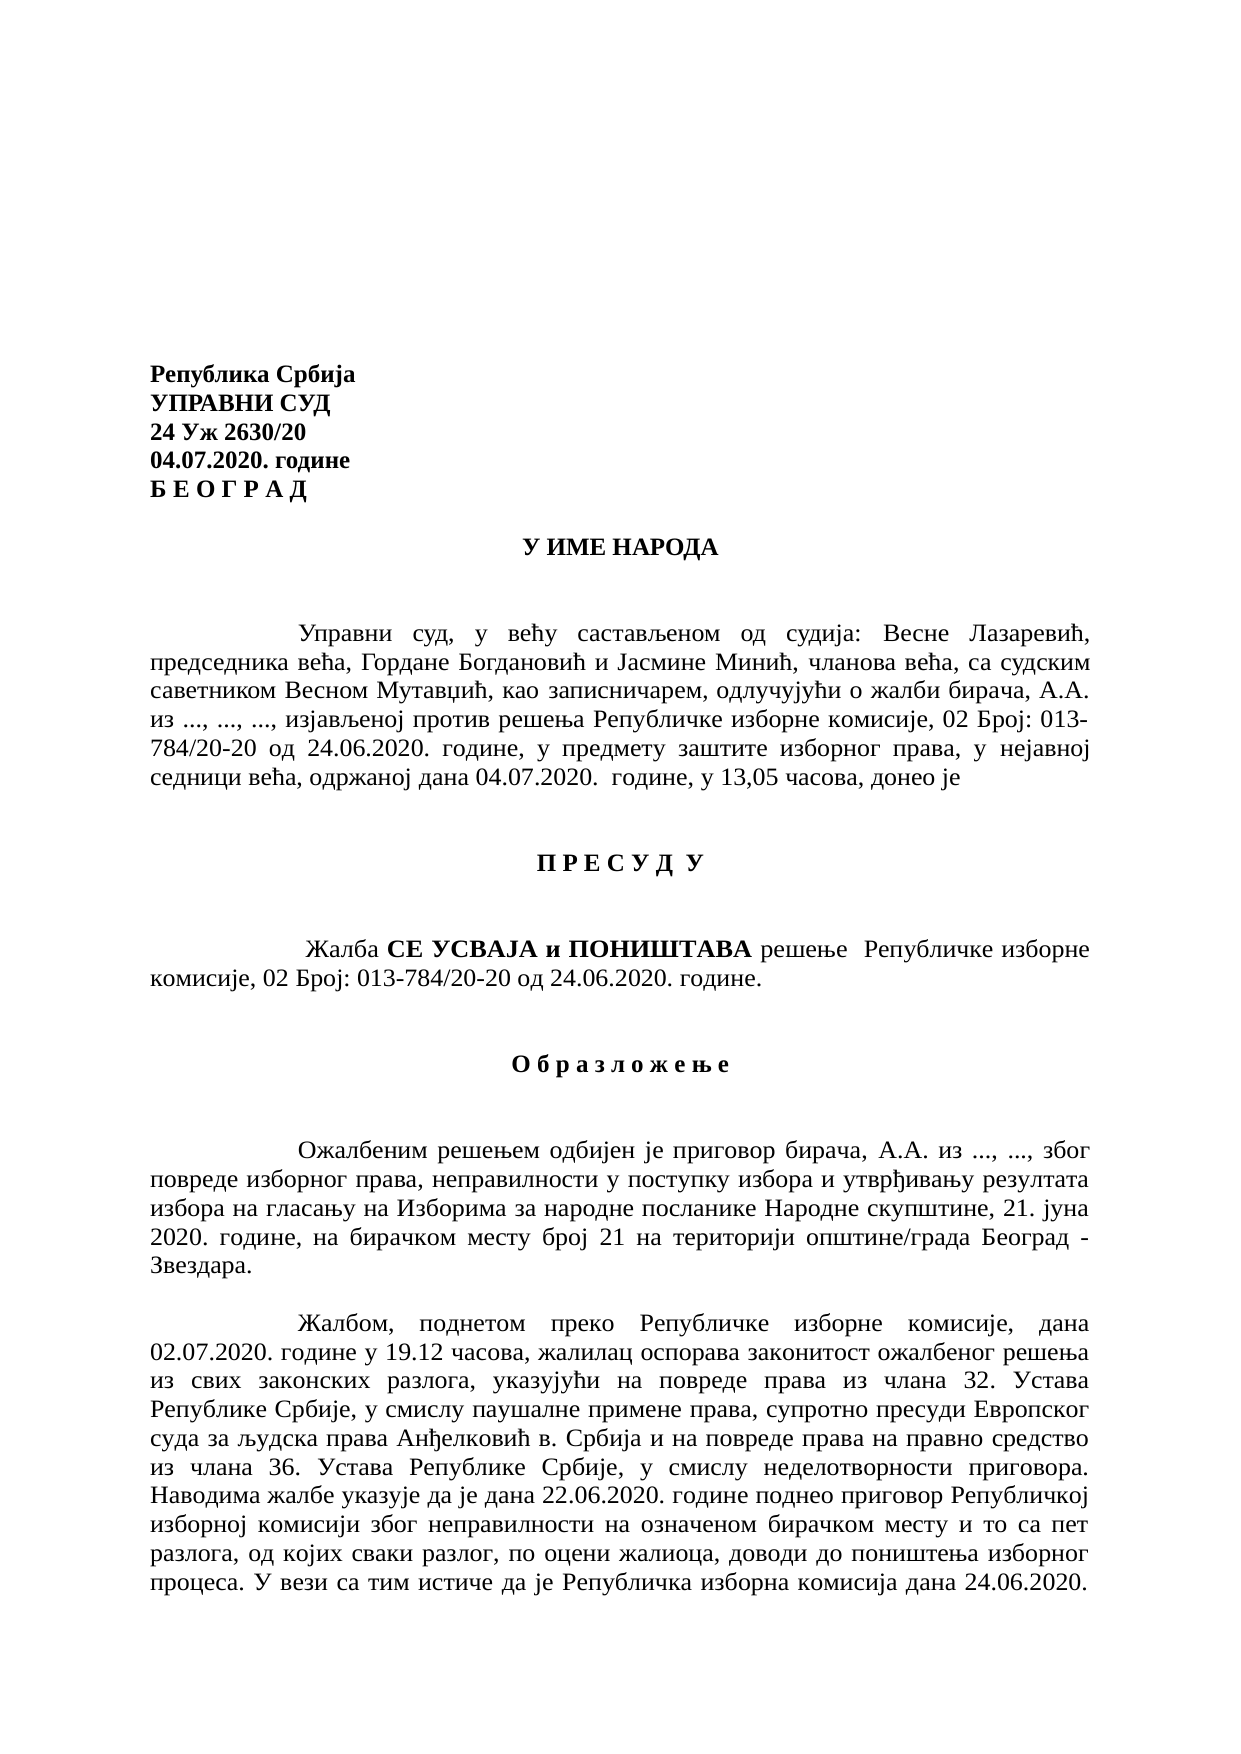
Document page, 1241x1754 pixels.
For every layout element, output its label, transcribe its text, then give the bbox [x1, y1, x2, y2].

text Република Србија [150, 148, 1090, 388]
text П Р Е С У Д У [150, 848, 1090, 877]
text УПРАВНИ СУД [150, 388, 1090, 417]
text 04.07.2020. године [150, 445, 1090, 474]
text Управни суд, у већу састављеном од судија: Весне Лазаревић, председника већа, Гордане Богдановић и Јасмине Минић, чланова већа, са судским саветником Весном Мутавџић, као записничарем, одлучујући о жалби бирача, A.A. из ..., ..., ..., изјављеној против решења Републичке изборне комисије, 02 Број: 013-784/20-20 од 24.06.2020. године, у предмету заштите изборног права, у нејавној седници већа, одржаној дана 04.07.2020. године, у 13,05 часова, донео је [150, 618, 1090, 790]
text 24 Уж 2630/20 [150, 417, 1090, 445]
text Жалбом, поднетом преко Републичке изборне комисије, дана 02.07.2020. године у 19.12 часова, жалилац оспорава законитост ожалбеног решења из свих законских разлога, указујући на повреде права из члана 32. Устава Републике Србије, у смислу паушалне примене права, супротно пресуди Европског суда за људска права Анђелковић в. Србија и на повреде права на правно средство из члана 36. Устава Републике Србије, у смислу неделотворности приговора. Наводима жалбе указује да је дана 22.06.2020. године поднео приговор Републичкој изборној комисији због неправилности на означеном бирачком месту и то са пет разлога, од којих сваки разлог, по оцени жалиоца, доводи до поништења изборног процеса. У вези са тим истиче да је Републичка изборна комисија дана 24.06.2020. [150, 1308, 1090, 1595]
text Б Е О Г Р А Д [150, 474, 1090, 503]
text О б р а з л о ж е њ е [150, 1049, 1090, 1078]
text Ожалбеним решењем одбијен је приговор бирача, A.A. из ..., ..., због повреде изборног права, неправилности у поступку избора и утврђивању резултата избора на гласању на Изборима за народне посланике Народне скупштине, 21. јуна 2020. године, на бирачком месту број 21 на територији општине/града Београд - Звездара. [150, 1135, 1090, 1279]
text Жалба СЕ УСВАЈА и ПОНИШТАВА решење Републичке изборне комисије, 02 Број: 013-784/20-20 од 24.06.2020. године. [150, 934, 1090, 992]
text У ИМЕ НАРОДА [150, 532, 1090, 560]
